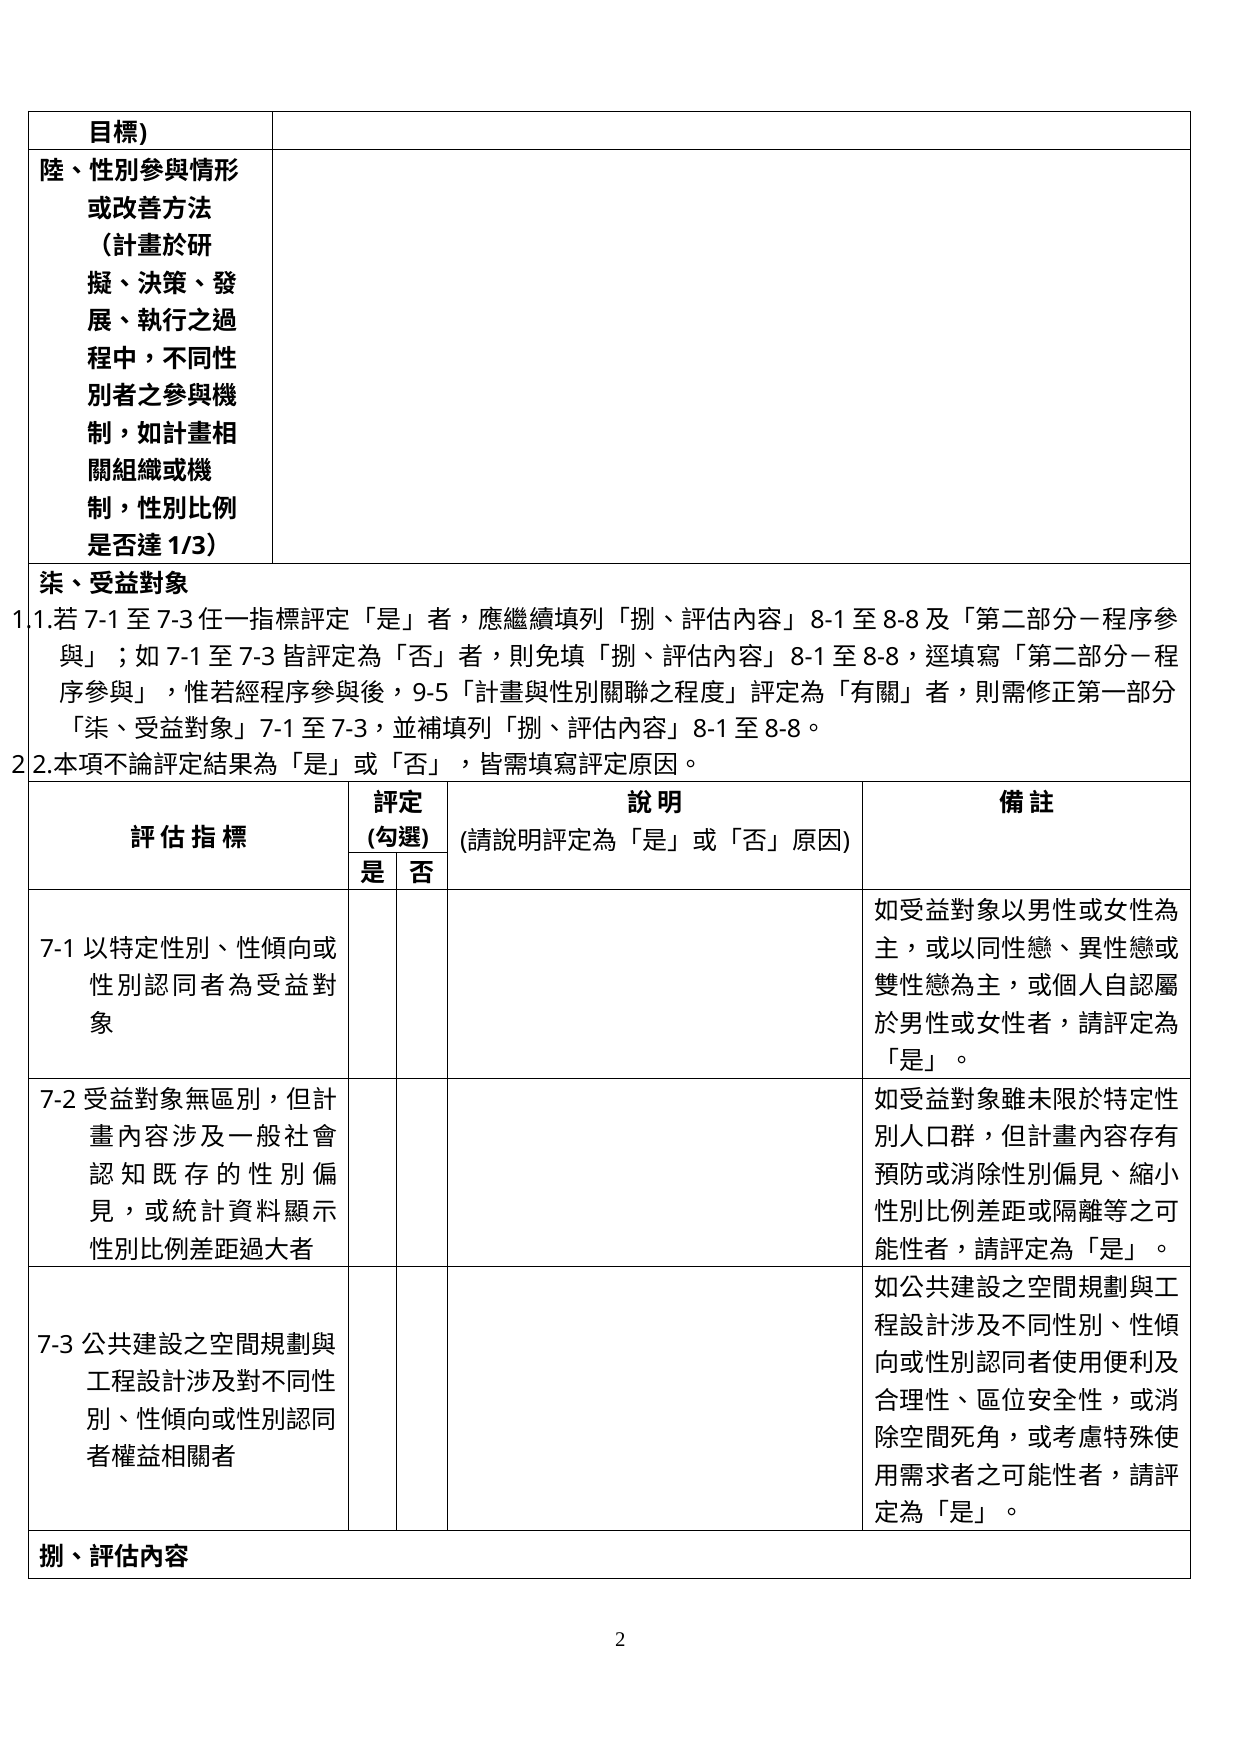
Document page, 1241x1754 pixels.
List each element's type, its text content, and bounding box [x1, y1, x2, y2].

table_cell 7-1 以特定性別、性傾向或性別認同者為受益對象 [29, 890, 348, 1078]
table_cell [448, 890, 862, 1078]
table_cell [397, 1079, 447, 1266]
table_cell 如受益對象雖未限於特定性別人口群，但計畫內容存有預防或消除性別偏見、縮小性別比例差距或隔離等之可能性者，請評定為「是」。 [863, 1079, 1190, 1266]
table_cell [448, 1079, 862, 1266]
table_cell 是 [349, 853, 396, 889]
table_cell 評定 (勾選) [349, 782, 447, 852]
table_cell [397, 890, 447, 1078]
table_cell 7-3 公共建設之空間規劃與工程設計涉及對不同性別、性傾向或性別認同者權益相關者 [29, 1267, 348, 1530]
table_cell [349, 1079, 396, 1266]
table_cell 陸、性別參與情形或改善方法（計畫於研擬、決策、發展、執行之過程中，不同性別者之參與機制，如計畫相關組織或機制，性別比例是否達1/3） [29, 150, 272, 563]
table_cell 捌、評估內容 [29, 1531, 1190, 1578]
table_cell [448, 1267, 862, 1530]
table_cell 備 註 [863, 782, 1190, 889]
table_cell [273, 112, 1190, 149]
table_cell 評 估 指 標 [29, 782, 348, 889]
table_cell 如受益對象以男性或女性為主，或以同性戀、異性戀或雙性戀為主，或個人自認屬於男性或女性者，請評定為「是」。 [863, 890, 1190, 1078]
table_cell [397, 1267, 447, 1530]
table_cell 柒、受益對象 1.1.若7-1至7-3任一指標評定「是」者，應繼續填列「捌、評估內容」8-1至8-8及「第二部分－程序參與」；如7-1至7-3皆評定為「否」者，則免填「捌、評估內容」8-1至8-8，逕填寫「第二部分－程序參與」，惟若經程序參與後，9-5「計畫與性別關聯之程度」評定為「有關」者，則需修正第一部分「柒、受益對象」7-1至7-3，並補填列「捌、評估內容」8-1至8-8。 2 2.本項不論評定結果為「是」或「否」，皆需填寫評定原因。 [29, 564, 1190, 781]
table_cell [349, 1267, 396, 1530]
table_cell [349, 890, 396, 1078]
table_cell 說 明 (請說明評定為「是」或「否」原因) [448, 782, 862, 889]
table_cell 7-2 受益對象無區別，但計畫內容涉及一般社會認知既存的性別偏見，或統計資料顯示性別比例差距過大者 [29, 1079, 348, 1266]
table_cell [273, 150, 1190, 563]
table_cell 目標) [29, 112, 272, 149]
table_cell 否 [397, 853, 447, 889]
table_cell 如公共建設之空間規劃與工程設計涉及不同性別、性傾向或性別認同者使用便利及合理性、區位安全性，或消除空間死角，或考慮特殊使用需求者之可能性者，請評定為「是」。 [863, 1267, 1190, 1530]
